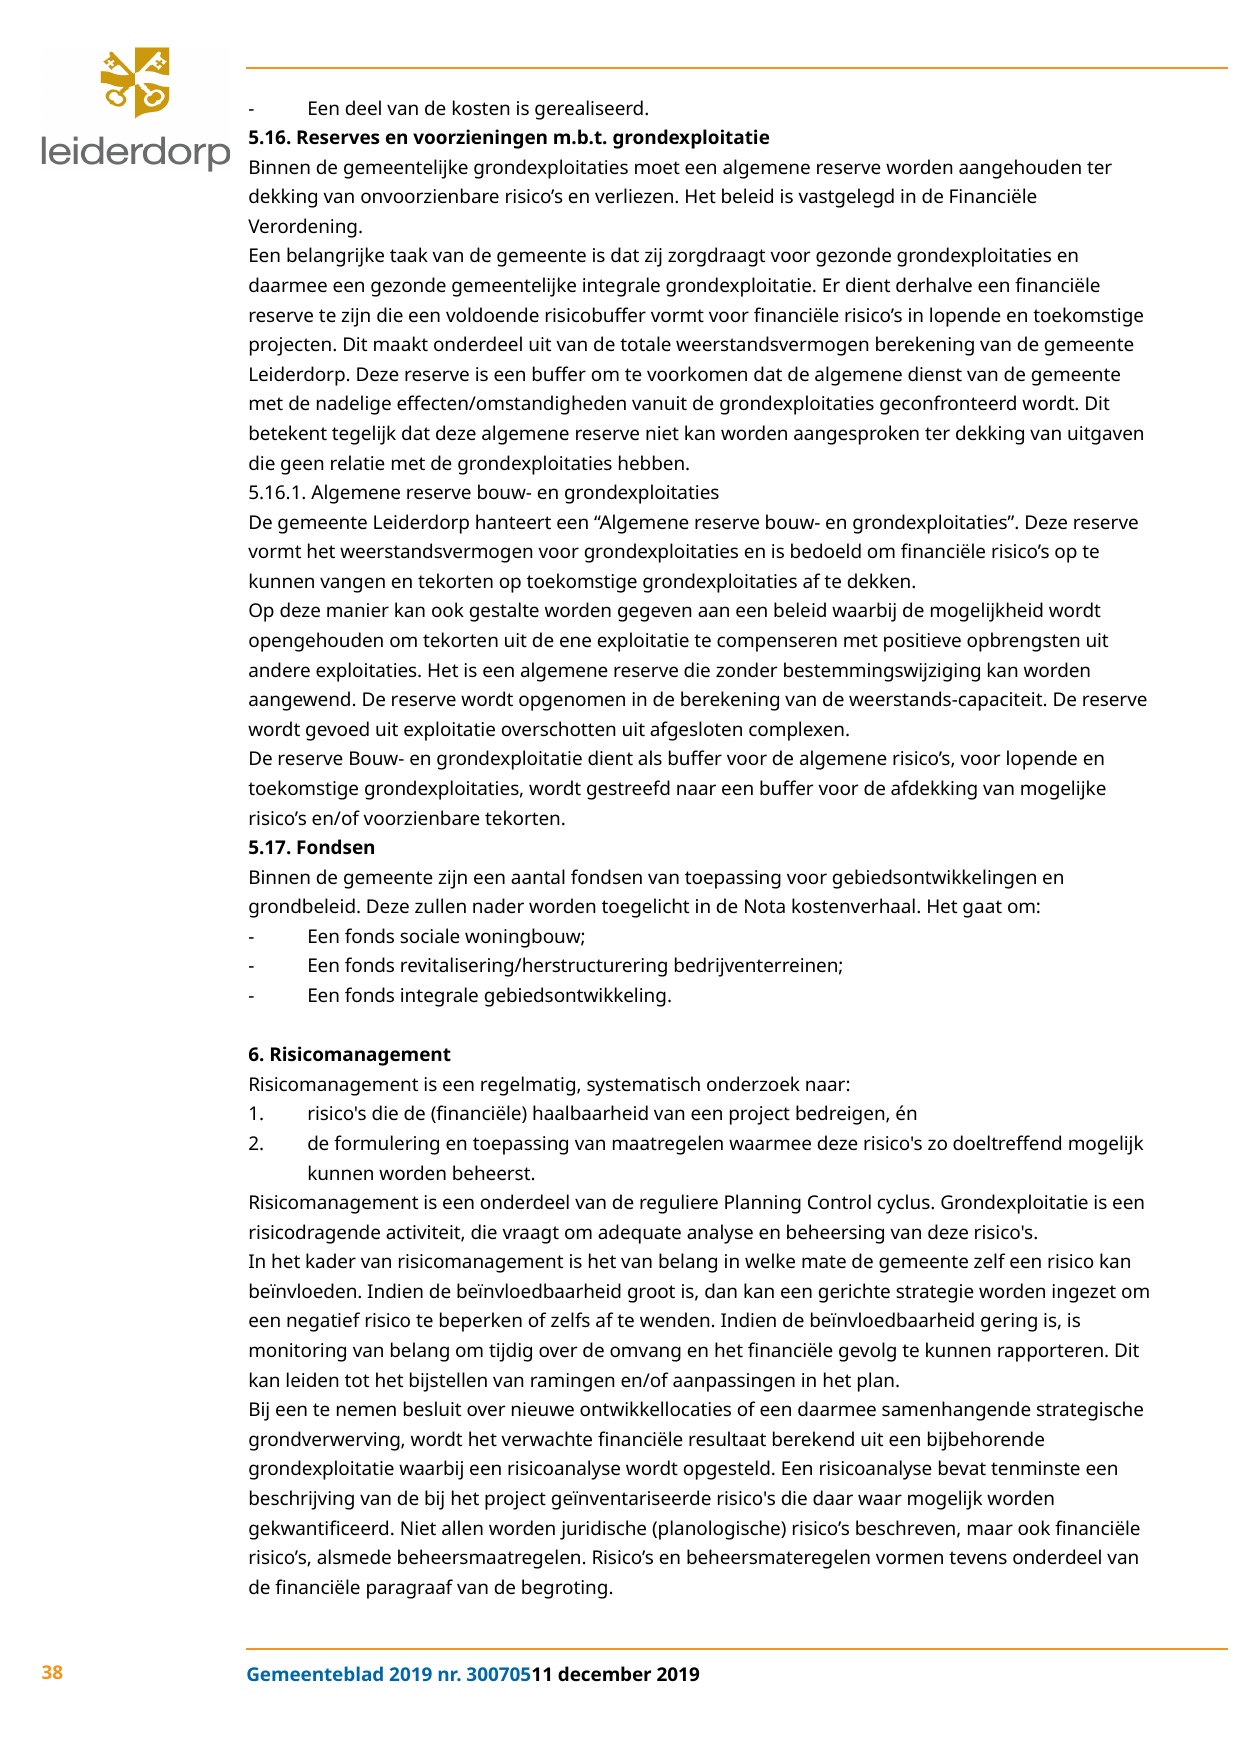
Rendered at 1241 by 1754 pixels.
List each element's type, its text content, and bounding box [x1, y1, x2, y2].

list Een fonds sociale woningbouw; [248, 923, 1152, 949]
text Op deze manier kan ook gestalte worden gegeven aan een beleid waarbij de mogelijkheid wordt opengehouden om tekorten uit de ene exploitatie te compenseren met positieve opbrengsten uit andere exploitaties. Het is een algemene reserve die zonder bestemmingswijziging kan worden aangewend. De reserve wordt opgenomen in de berekening van de weerstands-capaciteit. De reserve wordt gevoed uit exploitatie overschotten uit afgesloten complexen. [248, 598, 1152, 742]
text Een belangrijke taak van de gemeente is dat zij zorgdraagt voor gezonde grondexploitaties en daarmee een gezonde gemeentelijke integrale grondexploitatie. Er dient derhalve een financiële reserve te zijn die een voldoende risicobuffer vormt voor financiële risico’s in lopende en toekomstige projecten. Dit maakt onderdeel uit van de totale weerstandsvermogen berekening van de gemeente Leiderdorp. Deze reserve is een buffer om te voorkomen dat de algemene dienst van de gemeente met de nadelige effecten/omstandigheden vanuit de grondexploitaties geconfronteerd wordt. Dit betekent tegelijk dat deze algemene reserve niet kan worden aangesproken ter dekking van uitgaven die geen relatie met de grondexploitaties hebben. [248, 243, 1152, 476]
text 6. Risicomanagement [248, 1041, 1152, 1067]
text Risicomanagement is een onderdeel van de reguliere Planning Control cyclus. Grondexploitatie is een risicodragende activiteit, die vraagt om adequate analyse en beheersing van deze risico's. [248, 1189, 1152, 1245]
text 5.16.1. Algemene reserve bouw- en grondexploitaties [248, 479, 1152, 505]
list Een fonds integrale gebiedsontwikkeling. [248, 982, 1152, 1008]
text De gemeente Leiderdorp hanteert een “Algemene reserve bouw- en grondexploitaties”. Deze reserve vormt het weerstandsvermogen voor grondexploitaties en is bedoeld om financiële risico’s op te kunnen vangen en tekorten op toekomstige grondexploitaties af te dekken. [248, 509, 1152, 594]
text In het kader van risicomanagement is het van belang in welke mate de gemeente zelf een risico kan beïnvloeden. Indien de beïnvloedbaarheid groot is, dan kan een gerichte strategie worden ingezet om een negatief risico te beperken of zelfs af te wenden. Indien de beïnvloedbaarheid gering is, is monitoring van belang om tijdig over de omvang en het financiële gevolg te kunnen rapporteren. Dit kan leiden tot het bijstellen van ramingen en/of aanpassingen in het plan. [248, 1248, 1152, 1393]
text De reserve Bouw- en grondexploitatie dient als buffer voor de algemene risico’s, voor lopende en toekomstige grondexploitaties, wordt gestreefd naar een buffer voor de afdekking van mogelijke risico’s en/of voorzienbare tekorten. [248, 746, 1152, 831]
list de formulering en toepassing van maatregelen waarmee deze risico's zo doeltreffend mogelijk kunnen worden beheerst. [248, 1130, 1152, 1186]
text 5.16. Reserves en voorzieningen m.b.t. grondexploitatie [248, 124, 1152, 150]
list risico's die de (financiële) haalbaarheid van een project bedreigen, én [248, 1101, 1152, 1126]
text Bij een te nemen besluit over nieuwe ontwikkellocaties of een daarmee samenhangende strategische grondverwerving, wordt het verwachte financiële resultaat berekend uit een bijbehorende grondexploitatie waarbij een risicoanalyse wordt opgesteld. Een risicoanalyse bevat tenminste een beschrijving van de bij het project geïnventariseerde risico's die daar waar mogelijk worden gekwantificeerd. Niet allen worden juridische (planologische) risico’s beschreven, maar ook financiële risico’s, alsmede beheersmaatregelen. Risico’s en beheersmateregelen vormen tevens onderdeel van de financiële paragraaf van de begroting. [248, 1396, 1152, 1600]
list Een deel van de kosten is gerealiseerd. [248, 95, 1152, 121]
list Een fonds revitalisering/herstructurering bedrijventerreinen; [248, 953, 1152, 978]
text 5.17. Fondsen [248, 834, 1152, 860]
text Binnen de gemeente zijn een aantal fondsen van toepassing voor gebiedsontwikkelingen en grondbeleid. Deze zullen nader worden toegelicht in de Nota kostenverhaal. Het gaat om: [248, 864, 1152, 919]
text Risicomanagement is een regelmatig, systematisch onderzoek naar: [248, 1071, 1152, 1097]
text Binnen de gemeentelijke grondexploitaties moet een algemene reserve worden aangehouden ter dekking van onvoorzienbare risico’s en verliezen. Het beleid is vastgelegd in de Financiële Verordening. [248, 154, 1152, 239]
picture [41, 47, 231, 172]
